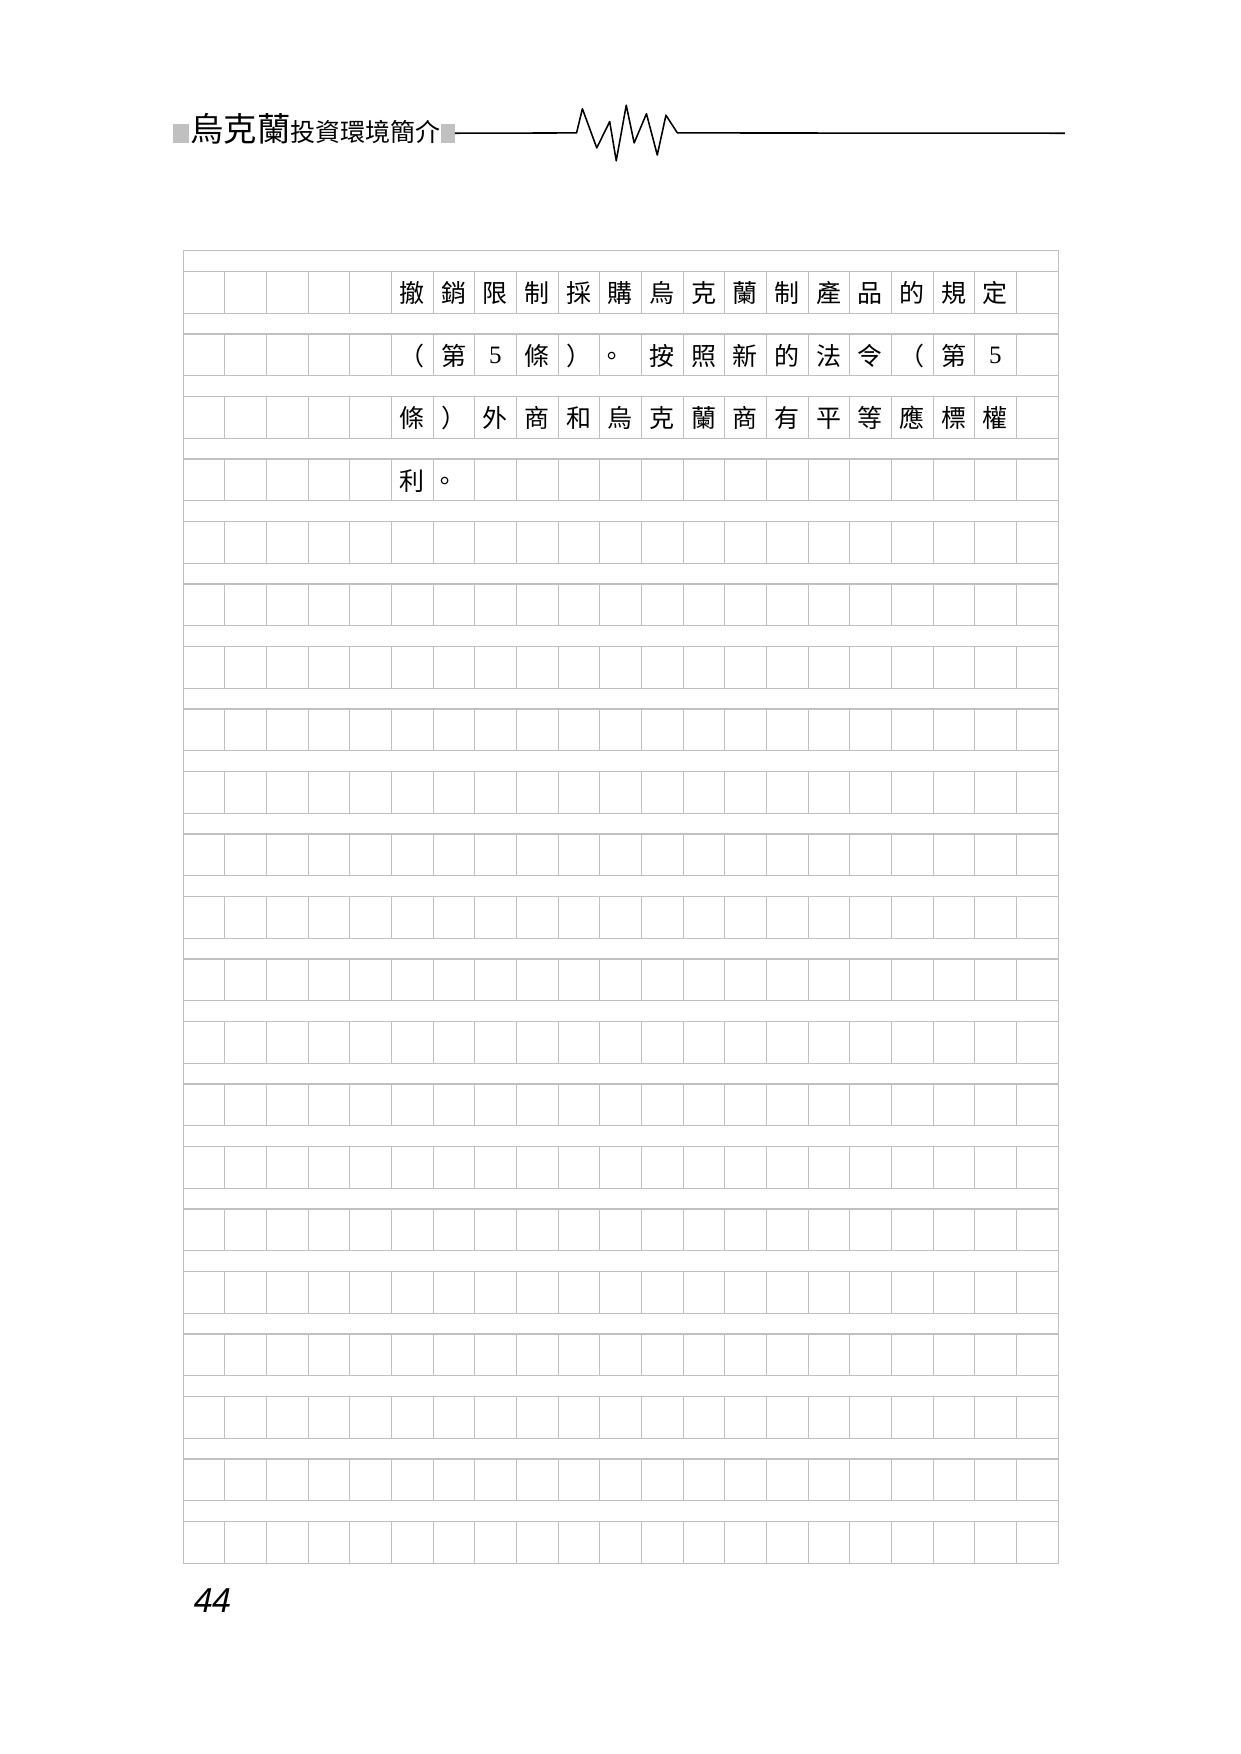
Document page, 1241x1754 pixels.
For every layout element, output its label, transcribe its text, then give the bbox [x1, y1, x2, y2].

text （2）2010年6月1日所頒布的第2289-VI號，「以國家預算採購貨品勞務法」撤銷限制採購烏克蘭制產品的規定（第5條）。按照新的法令（第5條）外商和烏克蘭商有平等應標權利。 [306, 439, 1058, 458]
text （2）2010年6月1日所頒布的第2289-VI號，「以國家預算採購貨品勞務法」撤銷限制採購烏克蘭制產品的規定（第5條）。按照新的法令（第5條）外商和烏克蘭商有平等應標權利。 [306, 314, 1058, 333]
text （2）2010年6月1日所頒布的第2289-VI號，「以國家預算採購貨品勞務法」撤銷限制採購烏克蘭制產品的規定（第5條）。按照新的法令（第5條）外商和烏克蘭商有平等應標權利。 [306, 376, 1058, 396]
text （2）2010年6月1日所頒布的第2289-VI號，「以國家預算採購貨品勞務法」撤銷限制採購烏克蘭制產品的規定（第5條）。按照新的法令（第5條）外商和烏克蘭商有平等應標權利。 [306, 251, 1058, 271]
